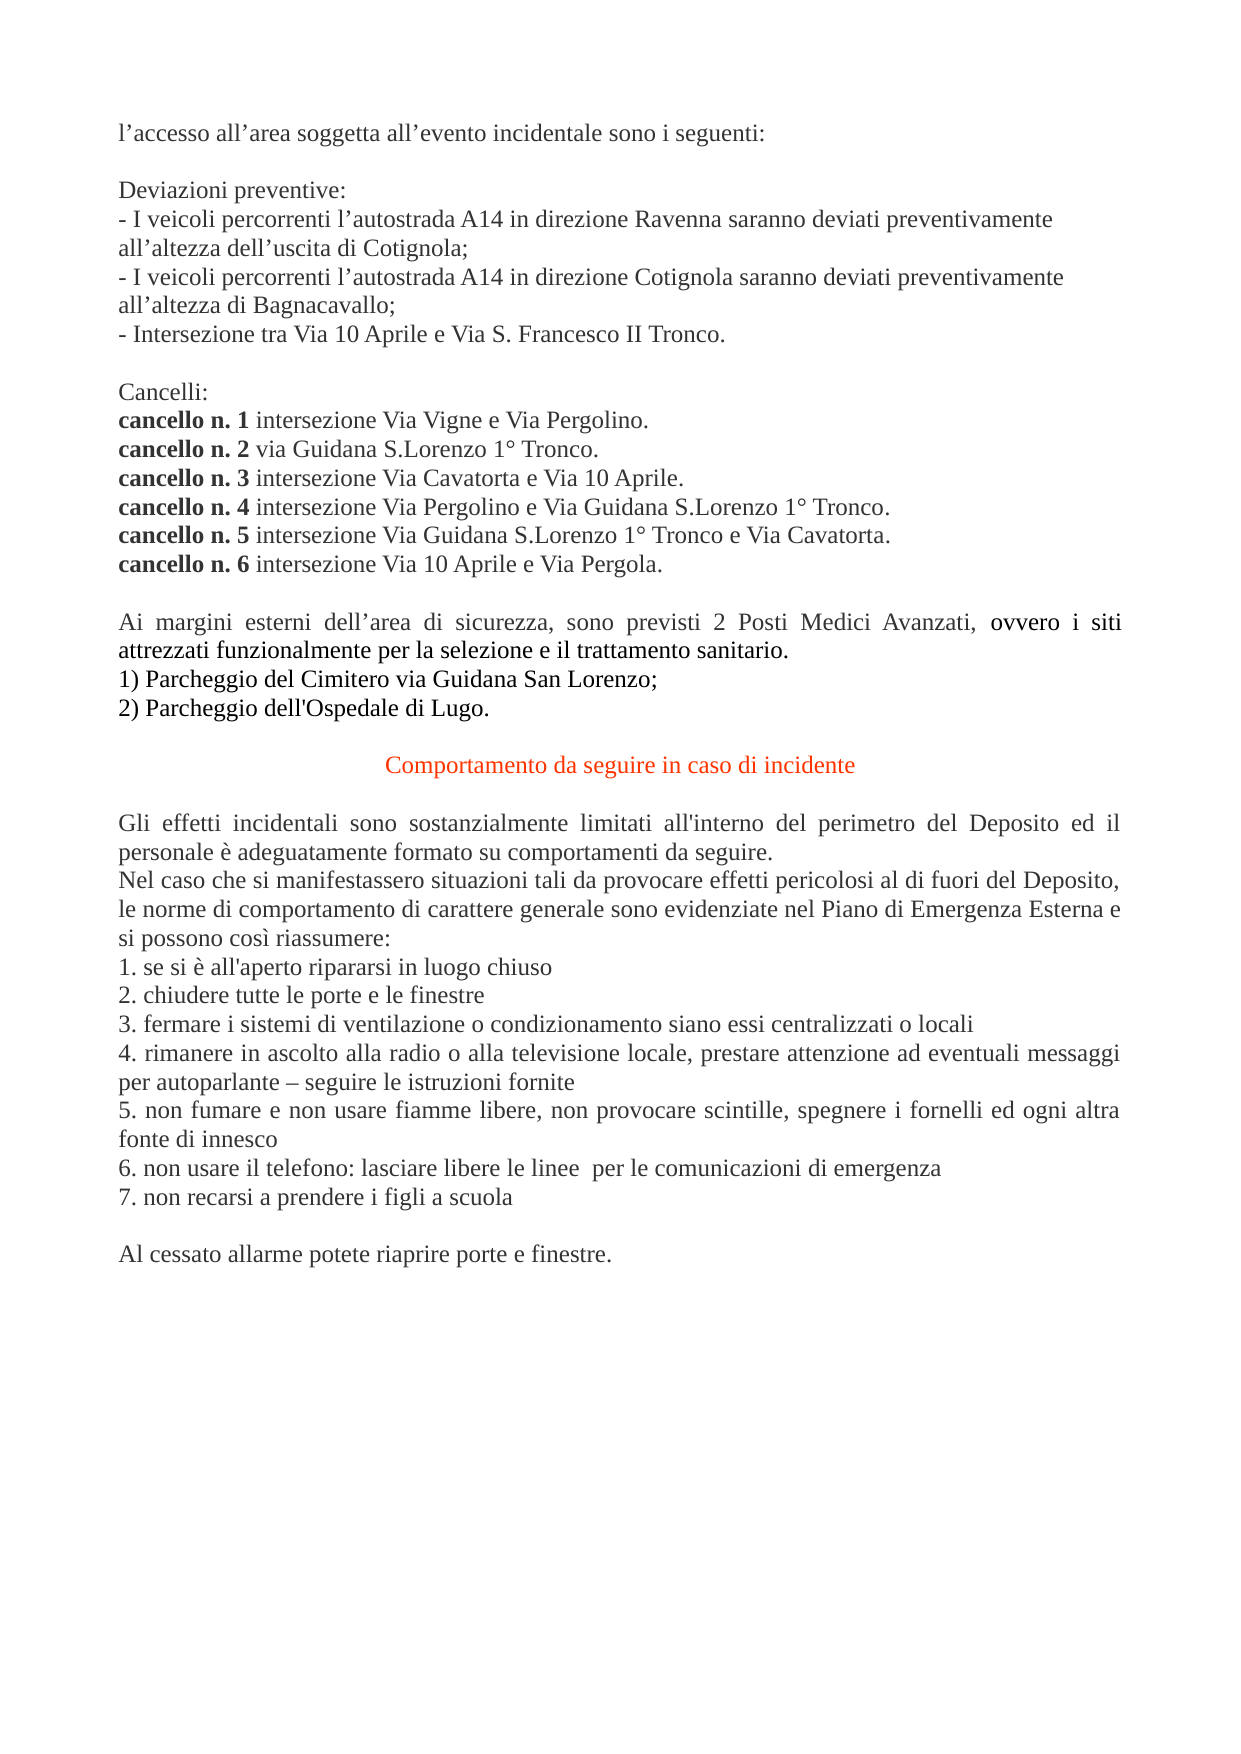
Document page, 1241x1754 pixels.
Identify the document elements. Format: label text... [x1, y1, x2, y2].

text Ai margini esterni dell’area di sicurezza, sono previsti 2 Posti Medici Avanzati, ovvero i siti attrezzati funzionalmente per la selezione e il trattamento sanitario. [118, 607, 1122, 664]
text 5. non fumare e non usare fiamme libere, non provocare scintille, spegnere i fornelli ed ogni altra fonte di innesco [118, 1096, 1122, 1153]
text all’altezza di Bagnacavallo; [118, 291, 1122, 319]
text Comportamento da seguire in caso di incidente [118, 751, 1122, 779]
text Cancelli: [118, 377, 1122, 406]
text - Intersezione tra Via 10 Aprile e Via S. Francesco II Tronco. [118, 319, 1122, 348]
text 2) Parcheggio dell'Ospedale di Lugo. [118, 693, 1122, 722]
text - I veicoli percorrenti l’autostrada A14 in direzione Ravenna saranno deviati preventivamente [118, 204, 1122, 233]
text cancello n. 2 via Guidana S.Lorenzo 1° Tronco. [118, 434, 1122, 463]
text all’altezza dell’uscita di Cotignola; [118, 233, 1122, 262]
text 1. se si è all'aperto ripararsi in luogo chiuso [118, 952, 1122, 981]
text 7. non recarsi a prendere i figli a scuola [118, 1182, 1122, 1211]
text 2. chiudere tutte le porte e le finestre [118, 981, 1122, 1009]
text cancello n. 3 intersezione Via Cavatorta e Via 10 Aprile. [118, 463, 1122, 492]
text - I veicoli percorrenti l’autostrada A14 in direzione Cotignola saranno deviati preventivamente [118, 262, 1122, 291]
text cancello n. 1 intersezione Via Vigne e Via Pergolino. [118, 406, 1122, 434]
text 4. rimanere in ascolto alla radio o alla televisione locale, prestare attenzione ad eventuali messaggi per autoparlante – seguire le istruzioni fornite [118, 1038, 1122, 1096]
text cancello n. 4 intersezione Via Pergolino e Via Guidana S.Lorenzo 1° Tronco. [118, 492, 1122, 521]
text 3. fermare i sistemi di ventilazione o condizionamento siano essi centralizzati o locali [118, 1009, 1122, 1038]
text l’accesso all’area soggetta all’evento incidentale sono i seguenti: [118, 118, 1122, 147]
text Gli effetti incidentali sono sostanzialmente limitati all'interno del perimetro del Deposito ed il personale è adeguatamente formato su comportamenti da seguire. [118, 808, 1122, 866]
text Nel caso che si manifestassero situazioni tali da provocare effetti pericolosi al di fuori del Deposito, le norme di comportamento di carattere generale sono evidenziate nel Piano di Emergenza Esterna e si possono così riassumere: [118, 866, 1122, 952]
text 6. non usare il telefono: lasciare libere le linee per le comunicazioni di emergenza [118, 1153, 1122, 1182]
text Al cessato allarme potete riaprire porte e finestre. [118, 1239, 1122, 1268]
text cancello n. 5 intersezione Via Guidana S.Lorenzo 1° Tronco e Via Cavatorta. [118, 521, 1122, 549]
text cancello n. 6 intersezione Via 10 Aprile e Via Pergola. [118, 549, 1122, 578]
text 1) Parcheggio del Cimitero via Guidana San Lorenzo; [118, 664, 1122, 693]
text Deviazioni preventive: [118, 176, 1122, 204]
